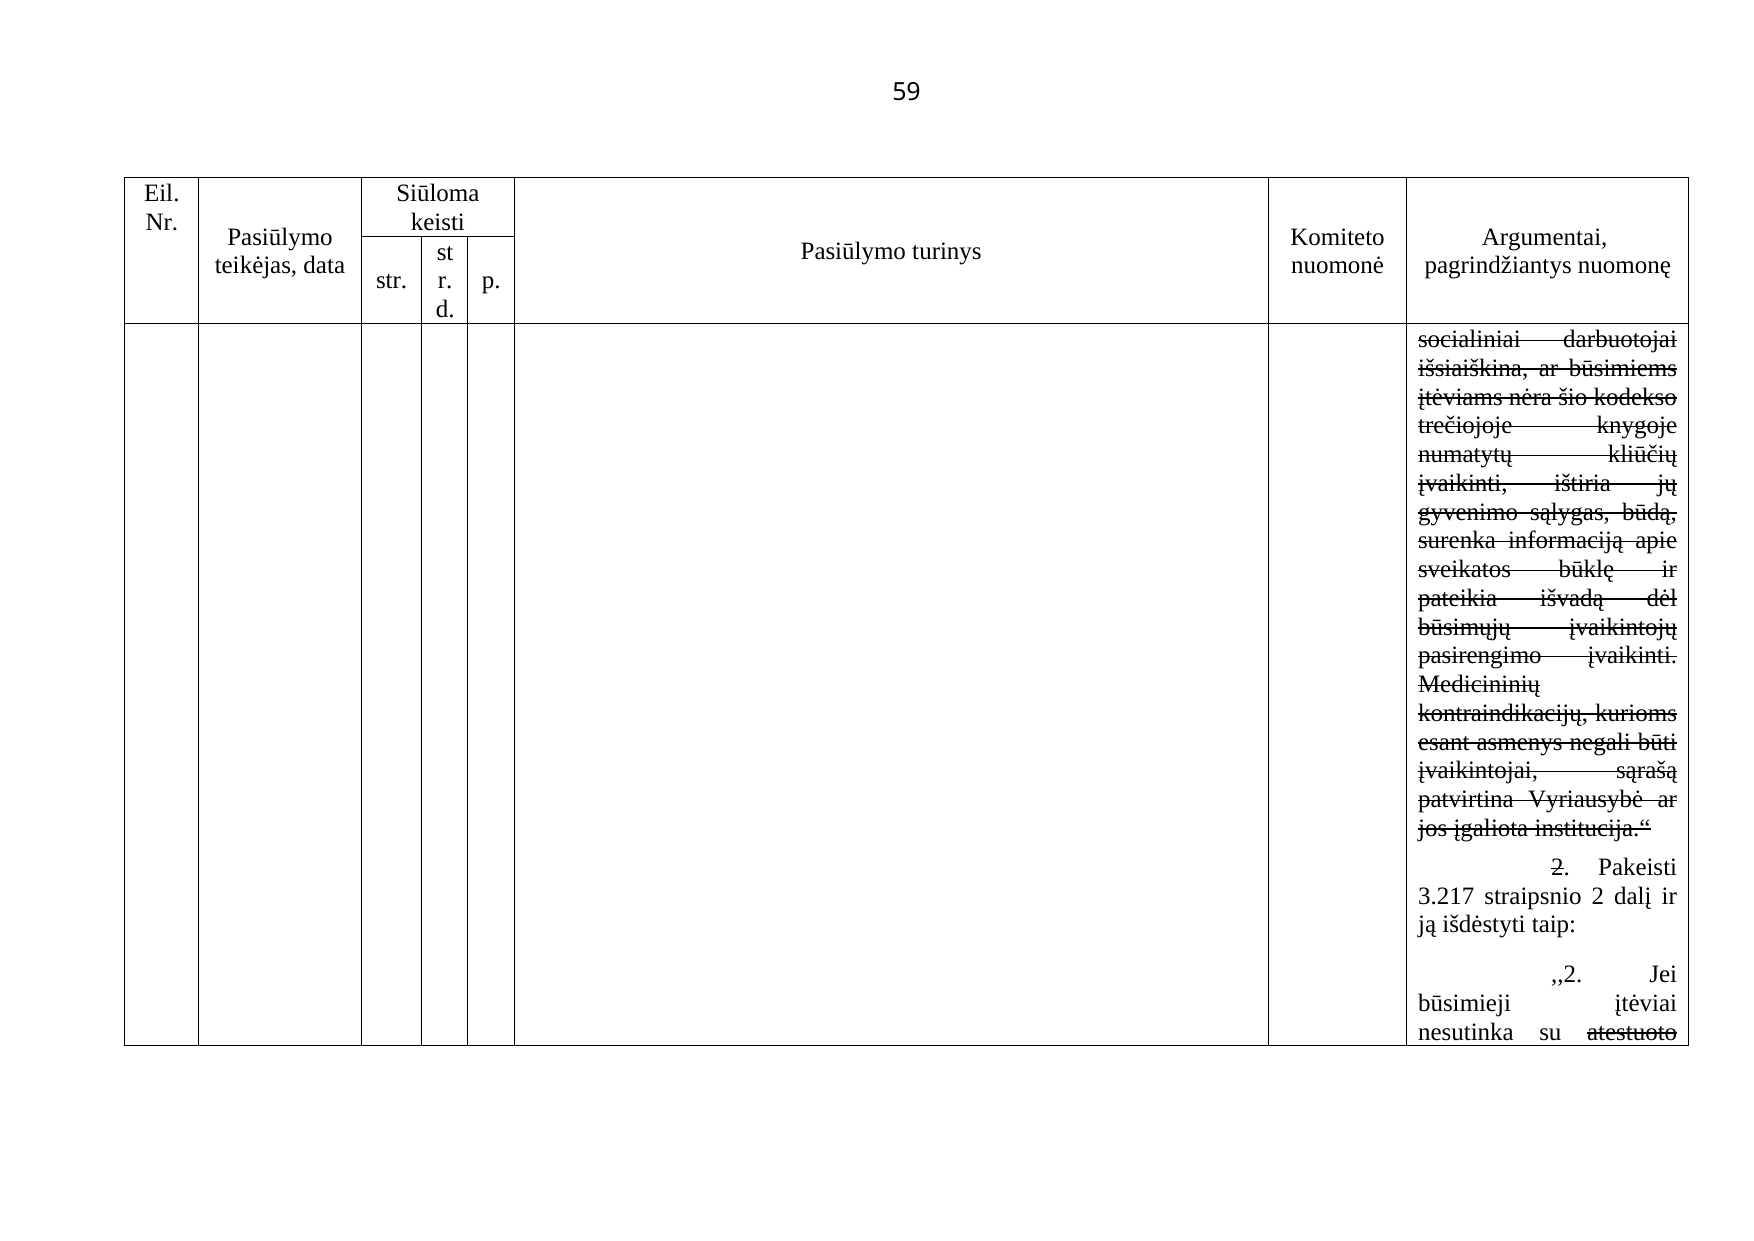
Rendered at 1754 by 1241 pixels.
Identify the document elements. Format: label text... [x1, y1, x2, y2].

table_cell [468, 324, 514, 1045]
table_header Argumentai, pagrindžiantys nuomonę [1407, 178, 1688, 323]
table_header Eil. Nr. [125, 178, 198, 323]
table_cell [422, 324, 467, 1045]
table_cell [362, 324, 421, 1045]
table_cell p. [468, 237, 514, 323]
table_header Pasiūlymo turinys [515, 178, 1268, 323]
table_cell [515, 324, 1268, 1045]
table_cell [199, 324, 361, 1045]
table_header Siūloma keisti [362, 178, 514, 236]
table_cell socialiniai darbuotojai išsiaiškina, ar būsimiems įtėviams nėra šio kodekso trečiojoje knygoje numatytų kliūčių įvaikinti, ištiria jų gyvenimo sąlygas, būdą, surenka informaciją apie sveikatos būklę ir pateikia išvadą dėl būsimųjų įvaikintojų pasirengimo įvaikinti. Medicininių kontraindikacijų, kurioms esant asmenys negali būti įvaikintojai, sąrašą patvirtina Vyriausybė ar jos įgaliota institucija.“ 2. Pakeisti 3.217 straipsnio 2 dalį ir ją išdėstyti taip: ,,2. Jei būsimieji įtėviai nesutinka su atestuoto [1407, 324, 1688, 1045]
table_cell [125, 324, 198, 1045]
table_cell [1269, 324, 1406, 1045]
table_cell str. [362, 237, 421, 323]
table_header Komiteto nuomonė [1269, 178, 1406, 323]
table_cell str. d. [422, 237, 467, 323]
table_header Pasiūlymo teikėjas, data [199, 178, 361, 323]
